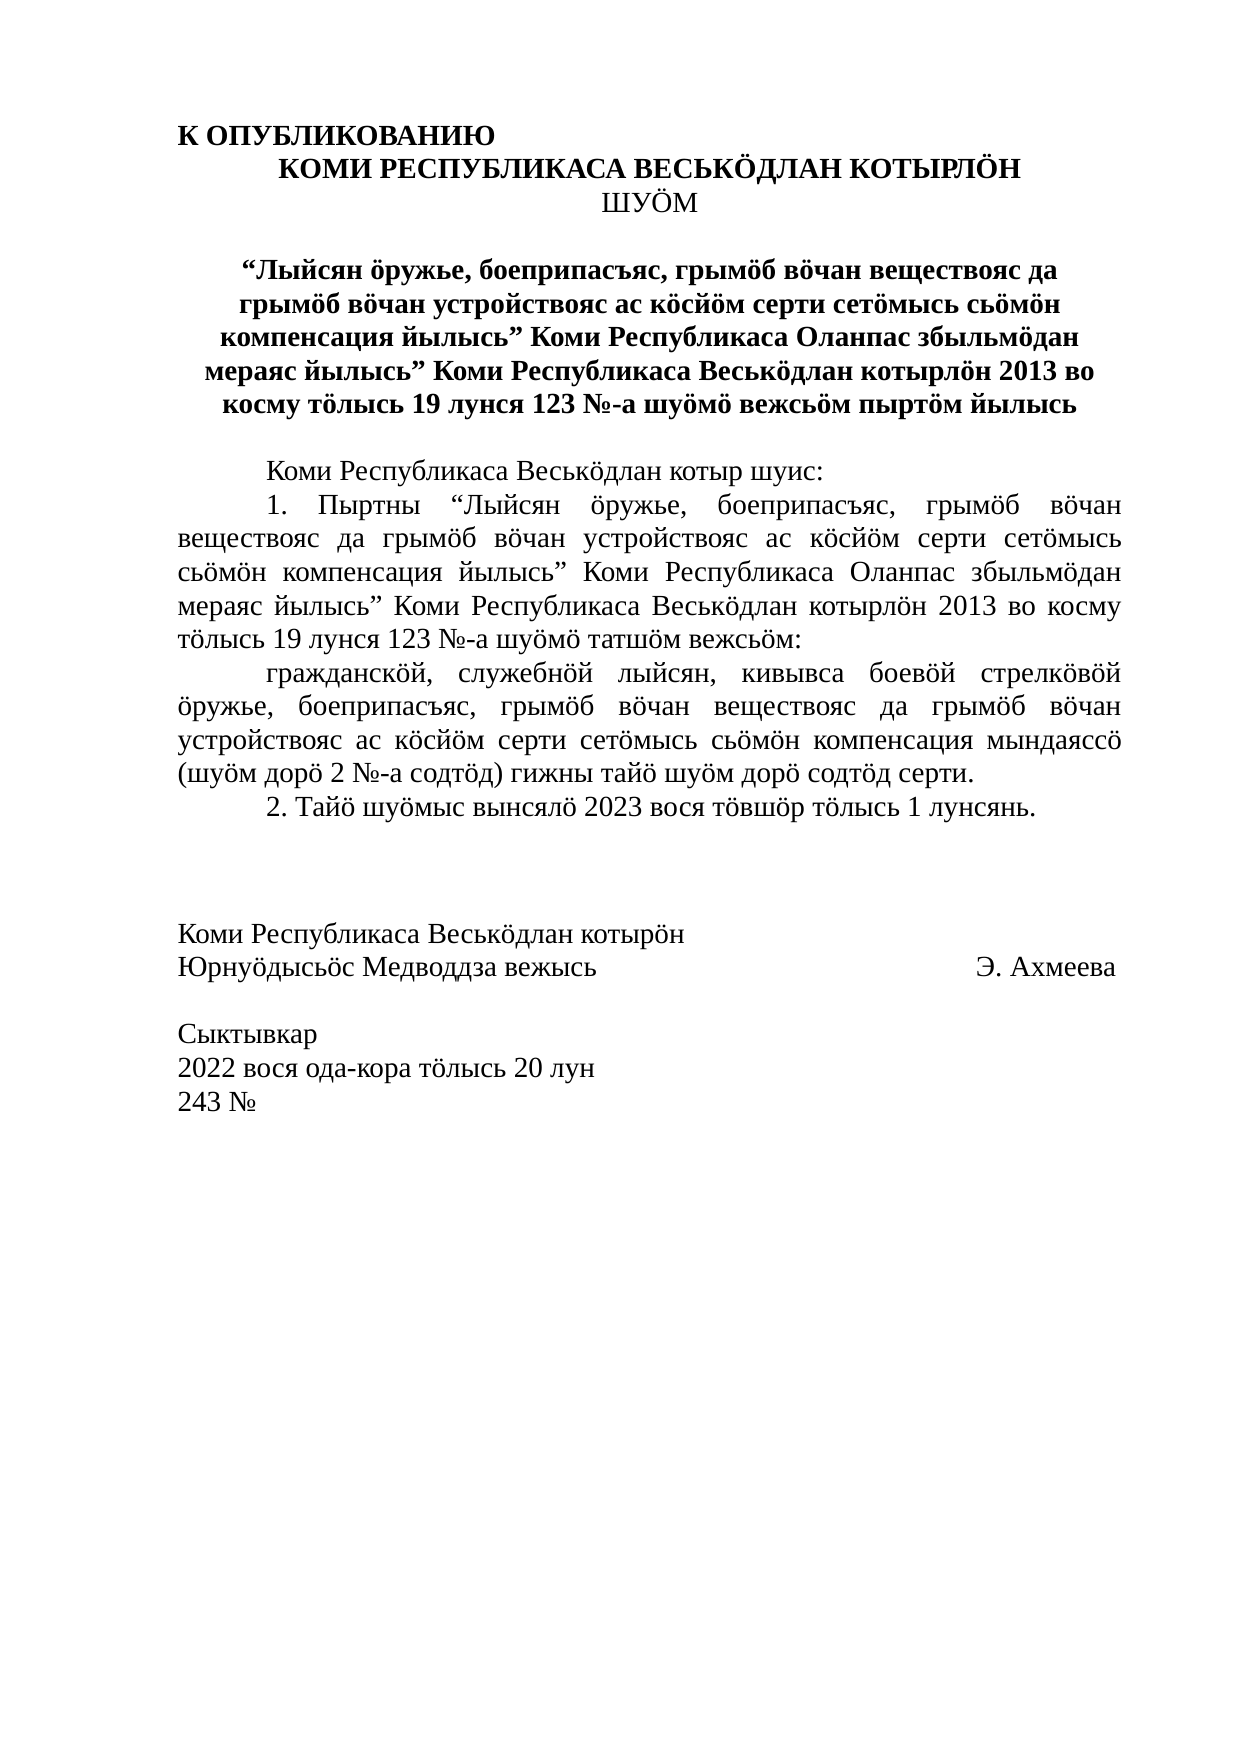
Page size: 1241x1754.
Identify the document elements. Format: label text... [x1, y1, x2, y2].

text Коми Республикаса Веськӧдлан котырӧн [177, 916, 1122, 949]
text гражданскӧй, служебнӧй лыйсян, кивывса боевӧй стрелкӧвӧй ӧружье, боеприпасъяс, грымӧб вӧчан веществояс да грымӧб вӧчан устройствояс ас кӧсйӧм серти сетӧмысь сьӧмӧн компенсация мындаяссӧ (шуӧм дорӧ 2 №-а содтӧд) гижны тайӧ шуӧм дорӧ содтӧд серти. [177, 655, 1122, 789]
text Сыктывкар [177, 1017, 1122, 1050]
text 2022 вося ода-кора тӧлысь 20 лун [177, 1050, 1122, 1084]
text 1. Пыртны “Лыйсян ӧружье, боеприпасъяс, грымӧб вӧчан веществояс да грымӧб вӧчан устройствояс ас кӧсйӧм серти сетӧмысь сьӧмӧн компенсация йылысь” Коми Республикаса Оланпас збыльмӧдан мераяс йылысь” Коми Республикаса Веськӧдлан котырлӧн 2013 во косму тӧлысь 19 лунся 123 №-а шуӧмӧ татшӧм вежсьӧм: [177, 487, 1122, 655]
text Юрнуӧдысьӧс Медводдза вежысь Э. Ахмеева [177, 949, 1122, 983]
subtitle ШУӦМ [177, 185, 1122, 219]
text грымӧб вӧчан устройствояс ас кӧсйӧм серти сетӧмысь сьӧмӧн [177, 286, 1122, 319]
text 243 № [177, 1084, 1122, 1117]
subtitle К ОПУБЛИКОВАНИЮ [177, 118, 1122, 152]
text Коми Республикаса Веськӧдлан котыр шуис: [177, 453, 1122, 487]
text компенсация йылысь” Коми Республикаса Оланпас збыльмӧдан мераяс йылысь” Коми Республикаса Веськӧдлан котырлӧн 2013 во косму тӧлысь 19 лунся 123 №-а шуӧмӧ вежсьӧм пыртӧм йылысь [177, 319, 1122, 420]
text “Лыйсян ӧружье, боеприпасъяс, грымӧб вӧчан веществояс да [177, 252, 1122, 286]
text 2. Тайӧ шуӧмыс вынсялӧ 2023 вося тӧвшӧр тӧлысь 1 лунсянь. [177, 789, 1122, 822]
subtitle КОМИ РЕСПУБЛИКАСА ВЕСЬКӦДЛАН КОТЫРЛӦН [177, 152, 1122, 185]
